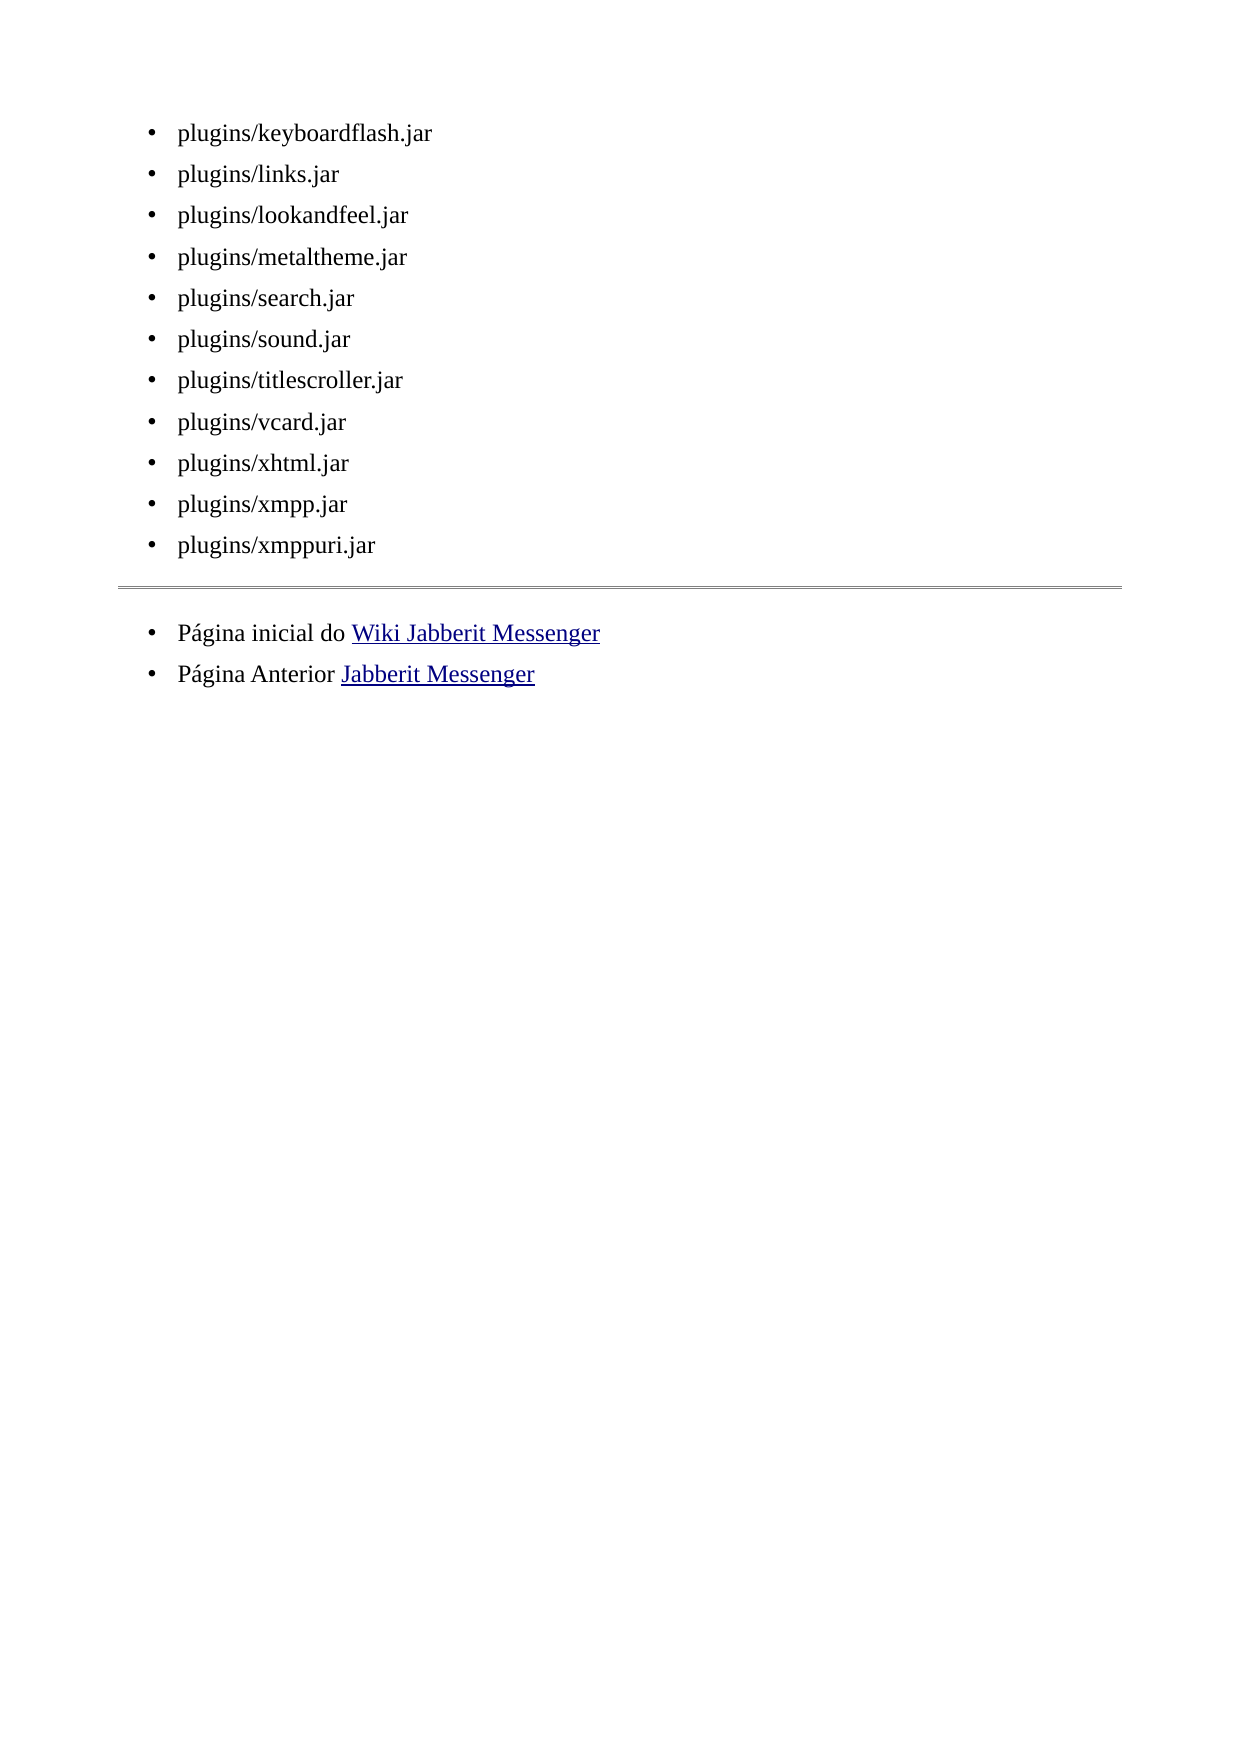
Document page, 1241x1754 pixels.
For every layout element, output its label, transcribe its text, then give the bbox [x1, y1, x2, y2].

list plugins/search.jar [148, 283, 1122, 312]
list plugins/titlescroller.jar [148, 366, 1122, 394]
list plugins/vcard.jar [148, 407, 1122, 436]
list plugins/xmppuri.jar [148, 531, 1122, 559]
list Página Anterior Jabberit Messenger [148, 659, 1122, 688]
list plugins/metaltheme.jar [148, 242, 1122, 271]
list plugins/lookandfeel.jar [148, 201, 1122, 229]
list Página inicial do Wiki Jabberit Messenger [148, 618, 1122, 647]
list plugins/xmpp.jar [148, 489, 1122, 518]
list plugins/links.jar [148, 159, 1122, 188]
list plugins/keyboardflash.jar [148, 118, 1122, 147]
list plugins/xhtml.jar [148, 448, 1122, 477]
list plugins/sound.jar [148, 324, 1122, 353]
